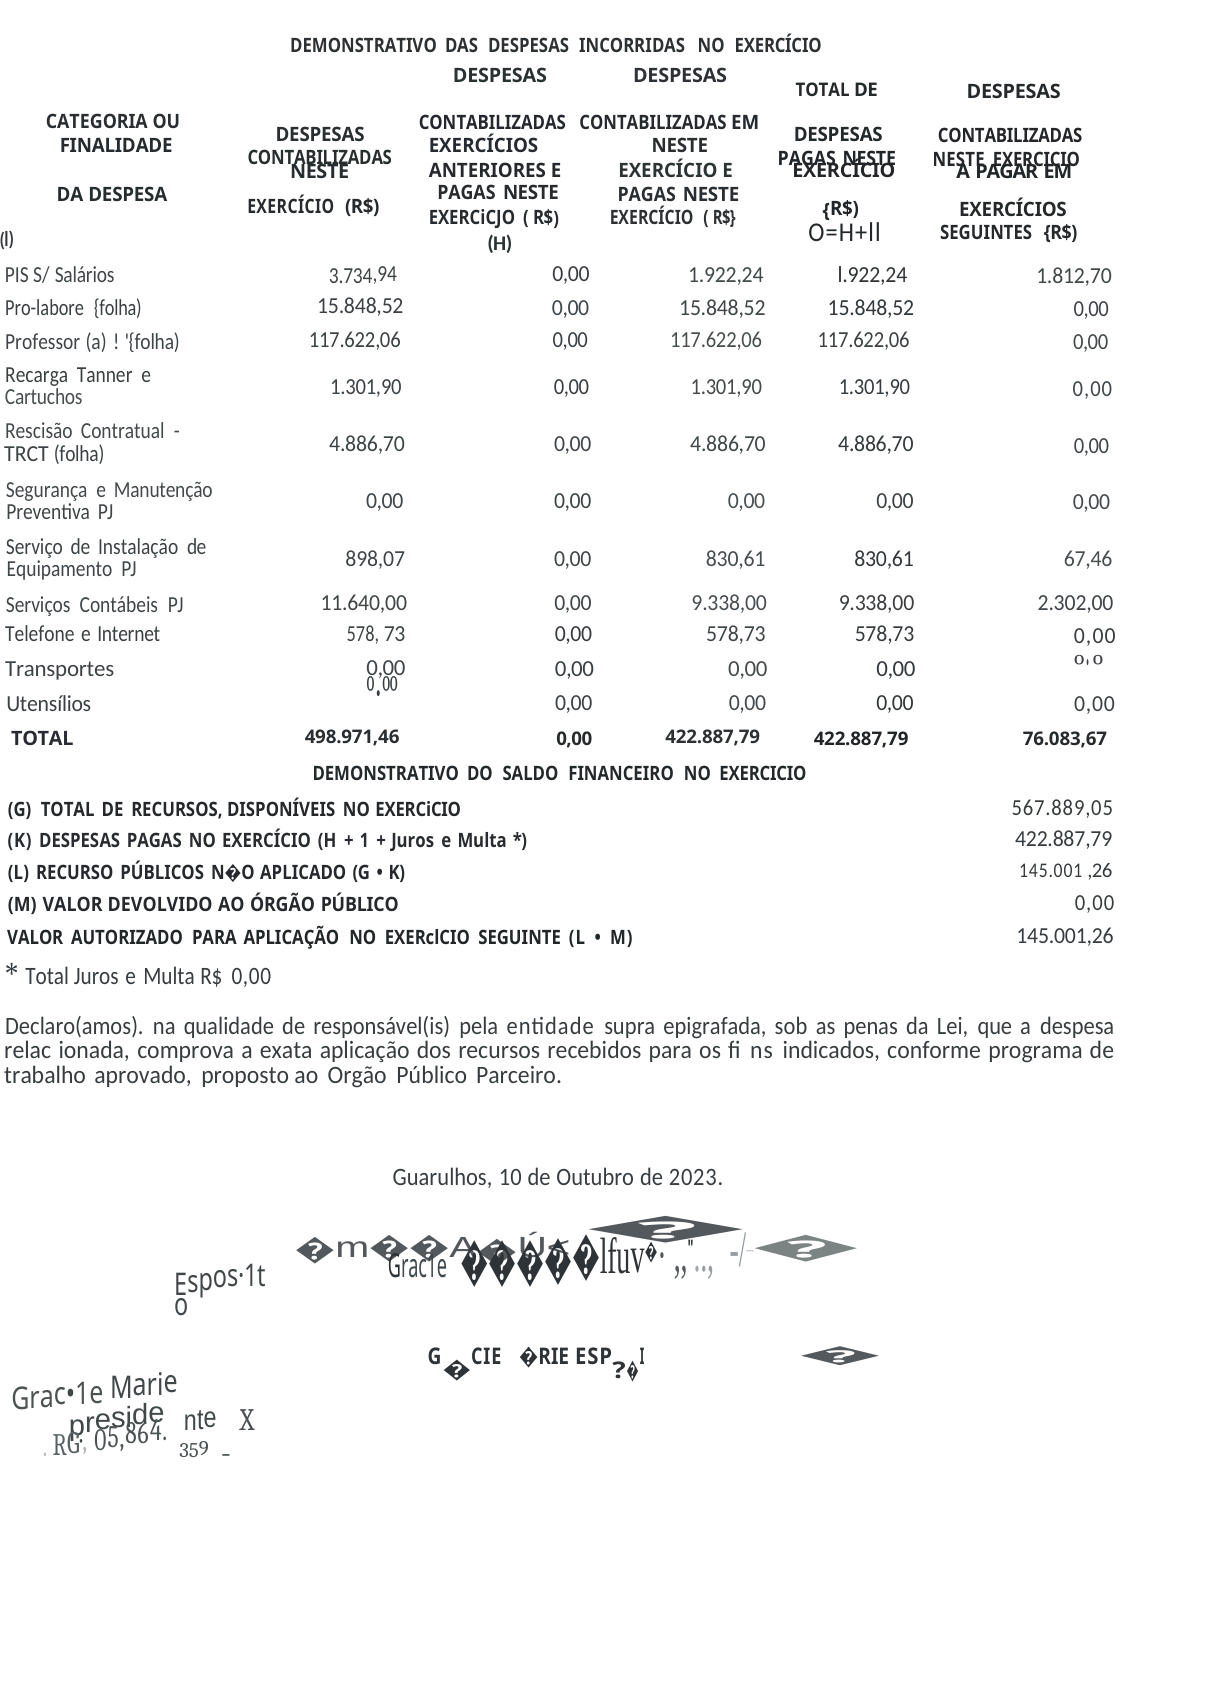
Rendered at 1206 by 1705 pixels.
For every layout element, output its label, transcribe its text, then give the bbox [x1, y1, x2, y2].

table_header 567.889,05 [844, 788, 1119, 823]
text PIS S/ Salários [4, 259, 327, 290]
text Segurança e Manutenção 0,00 0,00 0,00 0,00 0,00 [6, 475, 1130, 515]
text 3.734,94 [329, 259, 406, 289]
table_cell 145.001 ,26 [844, 855, 1119, 886]
text NESTE [238, 171, 401, 180]
text G�CIE �RIE ESP?�I [427, 1340, 719, 1386]
text 0,00 1.922,24 l.922,24 1.812,70 [406, 259, 1130, 290]
text Guarulhos, 10 de Outubro de 2023. [392, 1161, 1130, 1191]
text preside 359 - [68, 1395, 235, 1460]
subtitle Grac1e �����lfuv�· ,,".., -/--- [712, 1268, 861, 1274]
text EXERCiCJO ( R$) EXERCÍCIO ( R$} [428, 206, 753, 231]
text � [797, 1340, 1130, 1369]
text DESPESAS CONTABILIZADAS PAGAS NESTE NESTE EXERCICIO [777, 123, 1099, 172]
text Preventiva PJ [6, 497, 114, 525]
text TOTAL 498.971,46 0,00 422.887,79 422.887,79 76.083,67 [0, 723, 1118, 751]
text Pro-labore {folha) 15.848,52 0,00 15.848,52 15.848,52 0,00 [5, 292, 1130, 322]
text · º [1085, 631, 1111, 695]
text EXERCÍCIO A PAGAR EM [792, 172, 1130, 180]
subtitle Grac1e �����lfuv�· ,,".., -/--- [281, 1268, 389, 1274]
text Recarga Tanner e 1.301,90 0,00 1.301,90 1.301,90 0,00 [5, 360, 1130, 402]
text TRCT (folha) [4, 439, 107, 467]
text Rescisão Contratual - 4.886,70 0,00 4.886,70 4.886,70 0,00 [5, 417, 1130, 459]
text Serviços Contábeis PJ 11.640,00 0,00 9.338,00 9.338,00 2.302,00 [6, 588, 1130, 618]
text 0,00 0,00 0,00 0,00 [404, 688, 1130, 717]
table_header (G) TOTAL DE RECURSOS, DISPONÍVEIS NO EXERCiCIO [2, 788, 843, 823]
subtitle Espos·1to [174, 1261, 277, 1325]
text Telefone e Internet 578, 73 0,00 578,73 578,73 0,00 [5, 621, 1130, 648]
subtitle Grac•1e Marie nte [11, 1340, 258, 1410]
text . RG·, 05,864. X [42, 1410, 258, 1461]
table_cell 422.887,79 [844, 823, 1119, 855]
text CATEGORIA OU FINALIDADE [46, 109, 185, 158]
text Serviço de Instalação de 898,07 0,00 830,61 830,61 67,46 [6, 532, 1130, 573]
text Transportes 0,00 0,00 0,00 0,00 º º [5, 648, 1085, 685]
text CONTABILIZADAS CONTABILIZADAS EM EXERCÍCIOS NESTE ANTERIORES E EXERCÍCIO E [418, 110, 762, 183]
text Cartuchos [4, 382, 89, 410]
text DEMONSTRATIVO DO SALDO FINANCEIRO NO EXERCICIO [0, 759, 1119, 786]
text Professor (a) ! '{folha) 117.622,06 0,00 117.622,06 117.622,06 0,00 [5, 326, 1130, 355]
text DESPESAS CONTABILIZADAS [238, 122, 401, 171]
text [327, 256, 406, 291]
text (H) [487, 231, 753, 256]
text Transportes 0,00 0,00 0,00 0,00 º º [1111, 648, 1130, 685]
text * Total Juros e Multa R$ 0,00 [4, 955, 1130, 992]
text �m��A�Ú< �� [281, 1219, 875, 1268]
text º·ºº [366, 663, 404, 722]
text Declaro(amos). na qualidade de responsável(is) pela entidade supra epigrafada, sob as penas da Lei, que a despesa relac ionada, comprova a exata aplicação dos recursos recebidos para os fi ns indicados, conforme programa de trabalho aprovado, proposto ao Orgão Público Parceiro. [4, 1015, 1115, 1089]
table_cell 0,00 [844, 886, 1119, 919]
text DEMONSTRATIVO DAS DESPESAS INCORRIDAS NO EXERCÍCIO [0, 31, 1111, 58]
text DA DESPESA EXERCÍCIO (R$) PAGAS NESTE PAGAS NESTE {R$) EXERCÍCIOS [56, 183, 1130, 205]
table_cell (K) DESPESAS PAGAS NO EXERCÍCIO (H + 1 + Juros e Multa *) [2, 823, 843, 855]
table_cell (L) RECURSO PÚBLICOS N�O APLICADO (G • K) [2, 855, 843, 886]
text Utensílios [6, 688, 366, 717]
text Equipamento PJ [6, 554, 137, 582]
text O=H+ll SEGUINTES {R$) [808, 215, 1130, 248]
table_cell VALOR AUTORIZADO PARA APLICAÇÃO NO EXERclCIO SEGUINTE (L • M) [2, 919, 843, 955]
text DESPESAS DESPESAS TOTAL DE DESPESAS [453, 66, 1130, 87]
text (l) [0, 231, 19, 250]
table_cell 145.001,26 [844, 919, 1119, 955]
table_cell (M) VALOR DEVOLVIDO AO ÓRGÃO PÚBLICO [2, 886, 843, 919]
